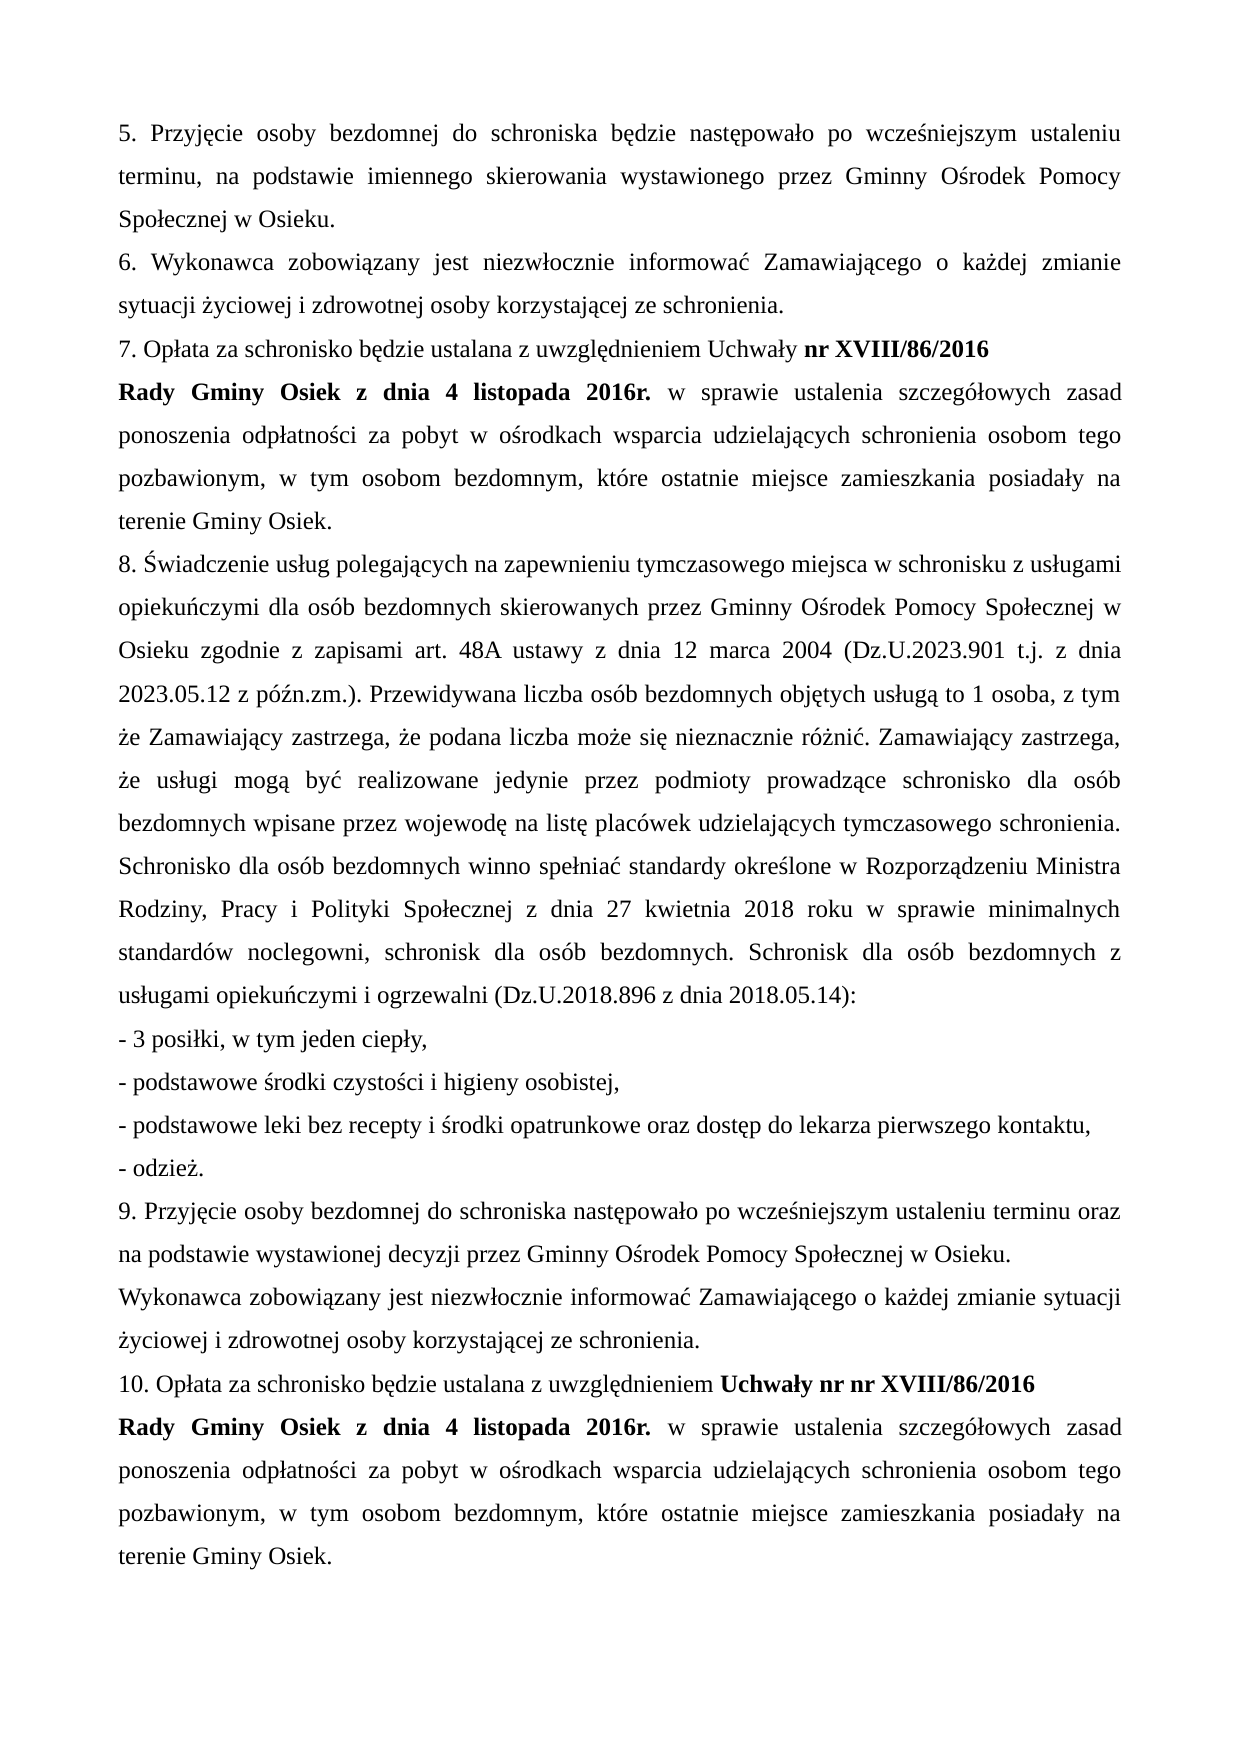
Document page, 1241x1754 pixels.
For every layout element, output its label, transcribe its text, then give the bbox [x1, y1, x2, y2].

text Wykonawca zobowiązany jest niezwłocznie informować Zamawiającego o każdej zmianie sytuacji życiowej i zdrowotnej osoby korzystającej ze schronienia. [118, 1282, 1122, 1354]
text - 3 posiłki, w tym jeden ciepły, [118, 1024, 1122, 1052]
text 9. Przyjęcie osoby bezdomnej do schroniska następowało po wcześniejszym ustaleniu terminu oraz na podstawie wystawionej decyzji przez Gminny Ośrodek Pomocy Społecznej w Osieku. [118, 1196, 1122, 1268]
text 10. Opłata za schronisko będzie ustalana z uwzględnieniem Uchwały nr nr XVIII/86/2016 [118, 1369, 1122, 1397]
text 8. Świadczenie usług polegających na zapewnieniu tymczasowego miejsca w schronisku z usługami opiekuńczymi dla osób bezdomnych skierowanych przez Gminny Ośrodek Pomocy Społecznej w Osieku zgodnie z zapisami art. 48A ustawy z dnia 12 marca 2004 (Dz.U.2023.901 t.j. z dnia 2023.05.12 z późn.zm.). Przewidywana liczba osób bezdomnych objętych usługą to 1 osoba, z tym że Zamawiający zastrzega, że podana liczba może się nieznacznie różnić. Zamawiający zastrzega, że usługi mogą być realizowane jedynie przez podmioty prowadzące schronisko dla osób bezdomnych wpisane przez wojewodę na listę placówek udzielających tymczasowego schronienia. Schronisko dla osób bezdomnych winno spełniać standardy określone w Rozporządzeniu Ministra Rodziny, Pracy i Polityki Społecznej z dnia 27 kwietnia 2018 roku w sprawie minimalnych standardów noclegowni, schronisk dla osób bezdomnych. Schronisk dla osób bezdomnych z usługami opiekuńczymi i ogrzewalni (Dz.U.2018.896 z dnia 2018.05.14): [118, 549, 1122, 1009]
text 6. Wykonawca zobowiązany jest niezwłocznie informować Zamawiającego o każdej zmianie sytuacji życiowej i zdrowotnej osoby korzystającej ze schronienia. [118, 247, 1122, 319]
text Rady Gminy Osiek z dnia 4 listopada 2016r. w sprawie ustalenia szczegółowych zasad ponoszenia odpłatności za pobyt w ośrodkach wsparcia udzielających schronienia osobom tego pozbawionym, w tym osobom bezdomnym, które ostatnie miejsce zamieszkania posiadały na terenie Gminy Osiek. [118, 1412, 1122, 1570]
text 7. Opłata za schronisko będzie ustalana z uwzględnieniem Uchwały nr XVIII/86/2016 [118, 334, 1122, 362]
text 5. Przyjęcie osoby bezdomnej do schroniska będzie następowało po wcześniejszym ustaleniu terminu, na podstawie imiennego skierowania wystawionego przez Gminny Ośrodek Pomocy Społecznej w Osieku. [118, 118, 1122, 233]
text Rady Gminy Osiek z dnia 4 listopada 2016r. w sprawie ustalenia szczegółowych zasad ponoszenia odpłatności za pobyt w ośrodkach wsparcia udzielających schronienia osobom tego pozbawionym, w tym osobom bezdomnym, które ostatnie miejsce zamieszkania posiadały na terenie Gminy Osiek. [118, 377, 1122, 535]
text - podstawowe środki czystości i higieny osobistej, [118, 1067, 1122, 1096]
text - odzież. [118, 1153, 1122, 1182]
text - podstawowe leki bez recepty i środki opatrunkowe oraz dostęp do lekarza pierwszego kontaktu, [118, 1110, 1122, 1139]
